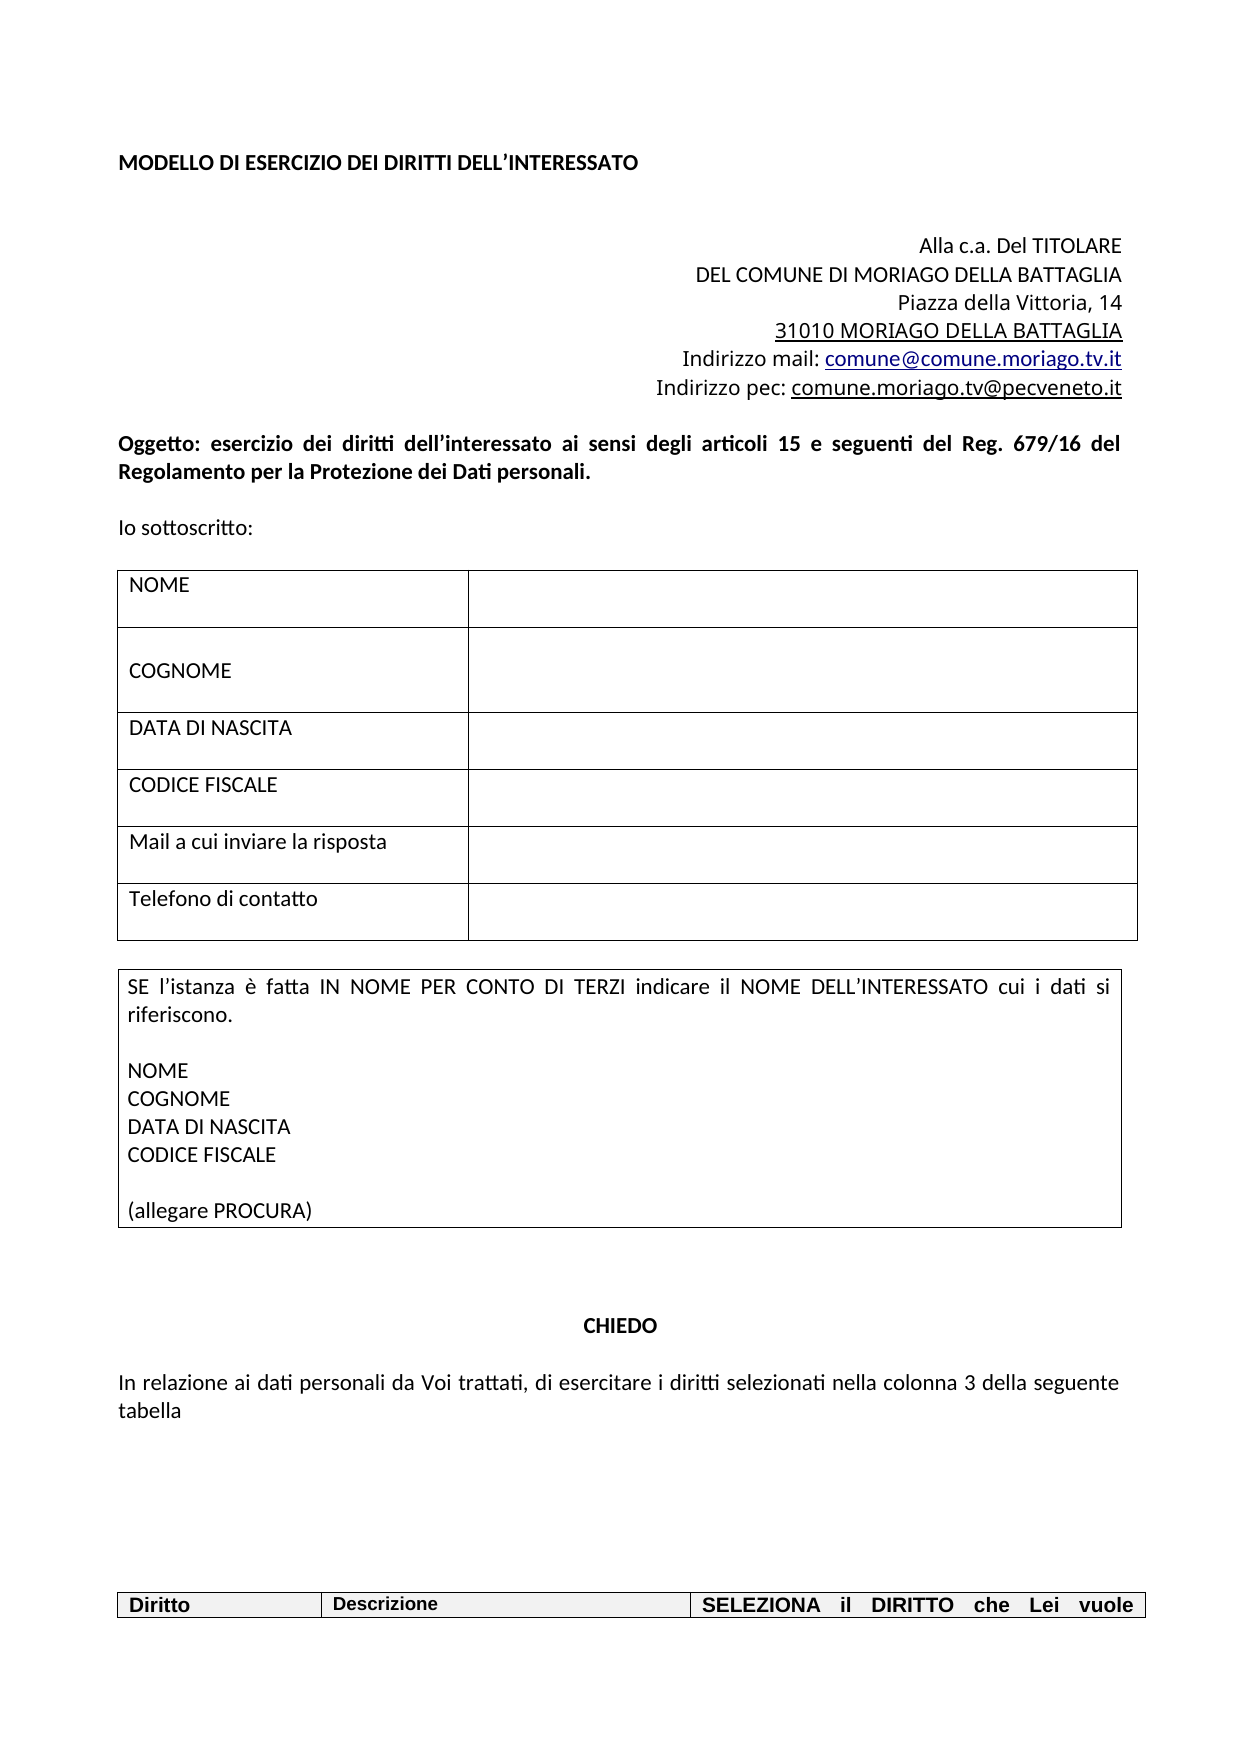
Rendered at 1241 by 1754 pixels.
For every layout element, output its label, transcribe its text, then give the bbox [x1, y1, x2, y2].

table_cell COGNOME [118, 628, 468, 712]
text Indirizzo mail: comune@comune.moriago.tv.it [118, 344, 1122, 373]
text (allegare PROCURA) [119, 1193, 1121, 1227]
text 31010 MORIAGO DELLA BATTAGLIA [118, 316, 1122, 344]
text SE l’istanza è fatta IN NOME PER CONTO DI TERZI indicare il NOME DELL’INTERESSATO cui i dati si riferiscono. [119, 970, 1121, 1028]
table_cell [469, 628, 1137, 712]
text MODELLO DI ESERCIZIO DEI DIRITTI DELL’INTERESSATO [118, 148, 1122, 176]
table_header [469, 571, 1137, 627]
table_cell [469, 884, 1137, 940]
table_cell [469, 770, 1137, 826]
text Oggetto: esercizio dei diritti dell’interessato ai sensi degli articoli 15 e seguenti del Reg. 679/16 del Regolamento per la Protezione dei Dati personali. [118, 429, 1122, 486]
text NOME [119, 1053, 1121, 1081]
text DATA DI NASCITA [119, 1109, 1121, 1137]
text Io sottoscritto: [118, 513, 1122, 542]
table_cell Mail a cui inviare la risposta [118, 827, 468, 883]
text Indirizzo pec: comune.moriago.tv@pecveneto.it [118, 373, 1122, 401]
table_cell [469, 827, 1137, 883]
table_cell CODICE FISCALE [118, 770, 468, 826]
text COGNOME [119, 1081, 1121, 1109]
table_header Diritto [118, 1593, 321, 1617]
text CODICE FISCALE [119, 1137, 1121, 1168]
text DEL COMUNE DI MORIAGO DELLA BATTAGLIA [118, 260, 1122, 288]
text In relazione ai dati personali da Voi trattati, di esercitare i diritti selezionati nella colonna 3 della seguente tabella [118, 1368, 1122, 1424]
text Piazza della Vittoria, 14 [118, 288, 1122, 316]
table_cell [469, 713, 1137, 769]
text CHIEDO [118, 1312, 1122, 1340]
table_header Descrizione [322, 1593, 690, 1617]
table_cell DATA DI NASCITA [118, 713, 468, 769]
table_cell Telefono di contatto [118, 884, 468, 940]
text Alla c.a. Del TITOLARE [118, 232, 1122, 260]
table_header SELEZIONA il DIRITTO che Lei vuole [691, 1593, 1145, 1617]
table_header NOME [118, 571, 468, 627]
